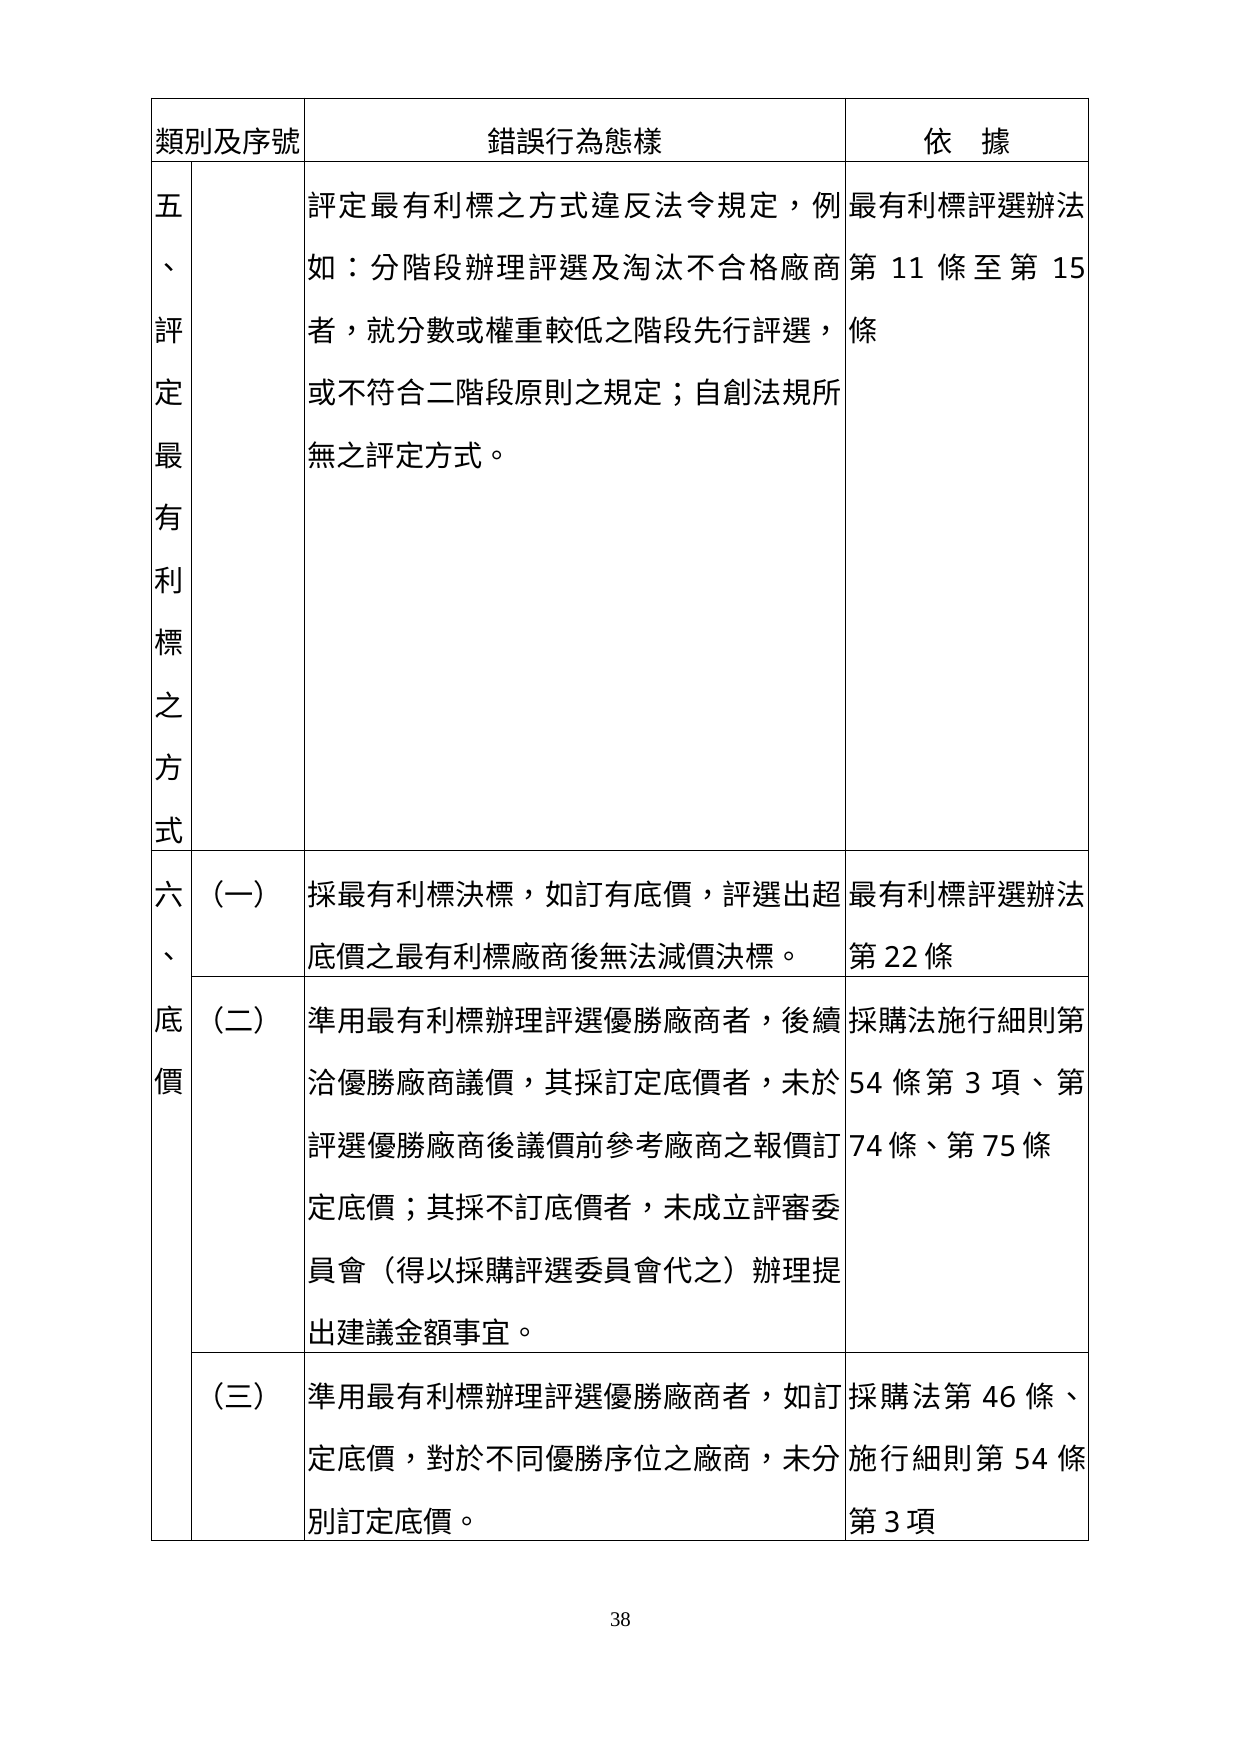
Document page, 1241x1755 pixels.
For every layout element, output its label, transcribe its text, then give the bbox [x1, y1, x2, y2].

table_cell 五、評定最有利標之方式 [152, 162, 191, 849]
table_header 類別及序號 [152, 99, 304, 161]
table_cell 採購法施行細則第54條第3項、第74條、第75條 [846, 977, 1088, 1352]
table_cell 六、底價 [152, 851, 191, 1540]
table_cell （二） [192, 977, 304, 1352]
table_header 依 據 [846, 99, 1088, 161]
table_cell （一） [192, 851, 304, 976]
table_cell 準用最有利標辦理評選優勝廠商者，如訂定底價，對於不同優勝序位之廠商，未分別訂定底價。 [305, 1353, 845, 1540]
table_cell 準用最有利標辦理評選優勝廠商者，後續洽優勝廠商議價，其採訂定底價者，未於評選優勝廠商後議價前參考廠商之報價訂定底價；其採不訂底價者，未成立評審委員會（得以採購評選委員會代之）辦理提出建議金額事宜。 [305, 977, 845, 1352]
table_cell 採購法第46條、施行細則第54條第3項 [846, 1353, 1088, 1540]
table_header 錯誤行為態樣 [305, 99, 845, 161]
table_cell [192, 162, 304, 849]
table_cell （三） [192, 1353, 304, 1540]
table_cell 最有利標評選辦法第22條 [846, 851, 1088, 976]
table_cell 最有利標評選辦法第11條至第15條 [846, 162, 1088, 849]
table_cell 評定最有利標之方式違反法令規定，例如：分階段辦理評選及淘汰不合格廠商者，就分數或權重較低之階段先行評選，或不符合二階段原則之規定；自創法規所無之評定方式。 [305, 162, 845, 849]
table_cell 採最有利標決標，如訂有底價，評選出超底價之最有利標廠商後無法減價決標。 [305, 851, 845, 976]
